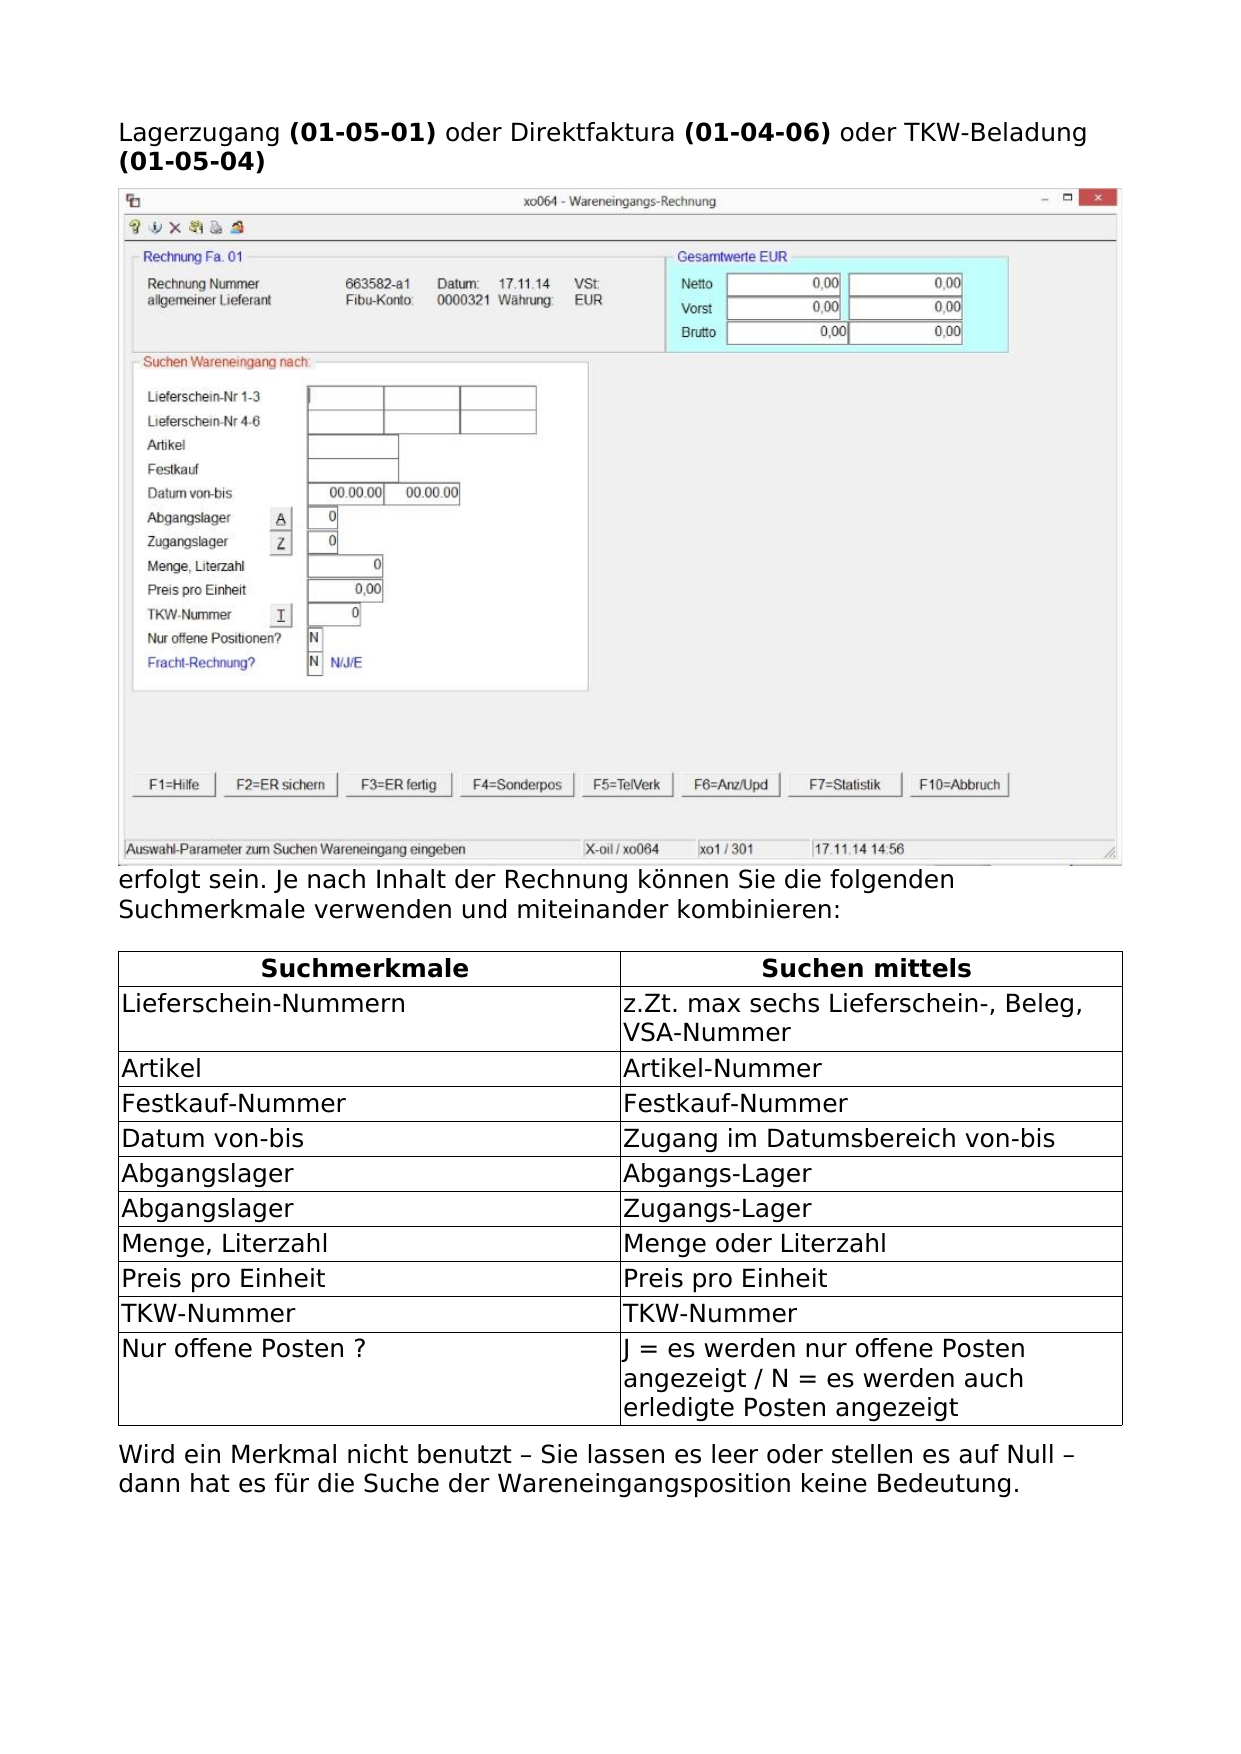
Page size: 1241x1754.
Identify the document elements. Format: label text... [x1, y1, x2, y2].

table_cell Abgangslager [119, 1157, 620, 1191]
table_cell Artikel-Nummer [621, 1052, 1122, 1086]
table_cell Zugangs-Lager [621, 1192, 1122, 1226]
table_cell Nur offene Posten ? [119, 1333, 620, 1425]
table_cell TKW-Nummer [119, 1297, 620, 1332]
table_header Suchmerkmale [119, 952, 620, 986]
table_cell Artikel [119, 1052, 620, 1086]
table_cell Lieferschein-Nummern [119, 987, 620, 1051]
table_cell Abgangslager [119, 1192, 620, 1226]
text Wird ein Merkmal nicht benutzt – Sie lassen es leer oder stellen es auf Null – dann hat es für die Suche der Wareneingangsposition keine Bedeutung. [118, 1440, 1122, 1498]
text erfolgt sein. Je nach Inhalt der Rechnung können Sie die folgenden Suchmerkmale verwenden und miteinander kombinieren: [118, 866, 1122, 924]
table_cell Festkauf-Nummer [119, 1087, 620, 1121]
table_cell J = es werden nur offene Posten angezeigt / N = es werden auch erledigte Posten angezeigt [621, 1333, 1122, 1425]
table_cell Abgangs-Lager [621, 1157, 1122, 1191]
table_cell Menge oder Literzahl [621, 1227, 1122, 1261]
table_cell Preis pro Einheit [621, 1262, 1122, 1296]
table_cell Zugang im Datumsbereich von-bis [621, 1122, 1122, 1156]
table_cell z.Zt. max sechs Lieferschein-, Beleg, VSA-Nummer [621, 987, 1122, 1051]
table_cell Preis pro Einheit [119, 1262, 620, 1296]
table_cell Festkauf-Nummer [621, 1087, 1122, 1121]
table_cell TKW-Nummer [621, 1297, 1122, 1332]
table_cell Datum von-bis [119, 1122, 620, 1156]
table_header Suchen mittels [621, 952, 1122, 986]
picture [118, 188, 1123, 866]
table_cell Menge, Literzahl [119, 1227, 620, 1261]
text Lagerzugang (01-05-01) oder Direktfaktura (01-04-06) oder TKW-Beladung (01-05-04) [118, 118, 1122, 176]
